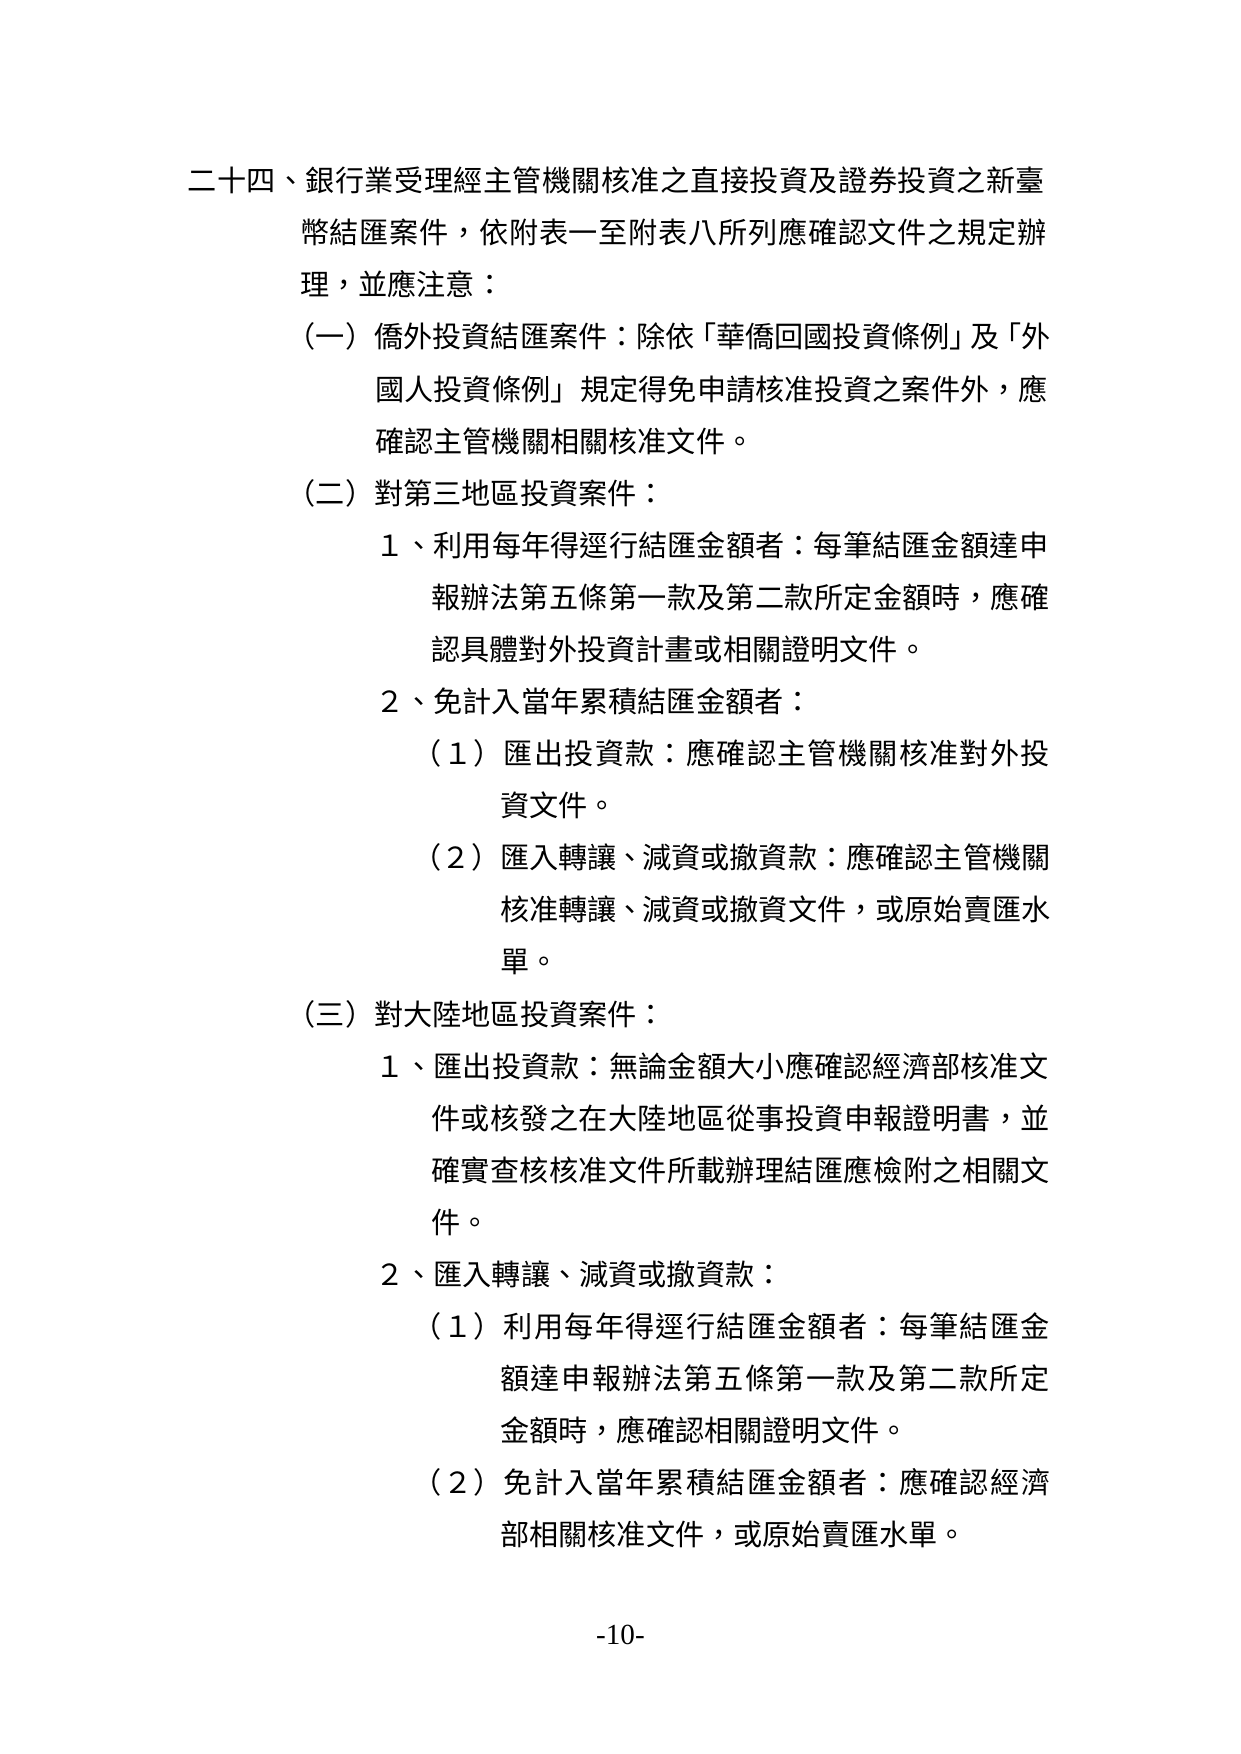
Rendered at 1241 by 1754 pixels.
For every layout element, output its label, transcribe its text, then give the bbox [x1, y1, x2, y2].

text （２）匯入轉讓、減資或撤資款：應確認主管機關核准轉讓、減資或撤資文件，或原始賣匯水單。 [412, 827, 1050, 983]
text （２）免計入當年累積結匯金額者：應確認經濟部相關核准文件，或原始賣匯水單。 [412, 1452, 1050, 1556]
text ２、免計入當年累積結匯金額者： [375, 671, 1050, 723]
text （三）對大陸地區投資案件： [286, 983, 1050, 1035]
text （１）匯出投資款：應確認主管機關核准對外投資文件。 [412, 723, 1050, 827]
text １、利用每年得逕行結匯金額者：每筆結匯金額達申報辦法第五條第一款及第二款所定金額時，應確認具體對外投資計畫或相關證明文件。 [375, 514, 1050, 671]
text （一）僑外投資結匯案件：除依「華僑回國投資條例」及「外國人投資條例」規定得免申請核准投資之案件外，應確認主管機關相關核准文件。 [286, 306, 1050, 462]
text ２、匯入轉讓、減資或撤資款： [375, 1244, 1050, 1296]
text １、匯出投資款：無論金額大小應確認經濟部核准文件或核發之在大陸地區從事投資申報證明書，並確實查核核准文件所載辦理結匯應檢附之相關文件。 [375, 1035, 1050, 1244]
text 二十四、銀行業受理經主管機關核准之直接投資及證券投資之新臺幣結匯案件，依附表一至附表八所列應確認文件之規定辦理，並應注意： [187, 150, 1046, 306]
text （１）利用每年得逕行結匯金額者：每筆結匯金額達申報辦法第五條第一款及第二款所定金額時，應確認相關證明文件。 [412, 1296, 1050, 1452]
text （二）對第三地區投資案件： [286, 462, 1050, 514]
